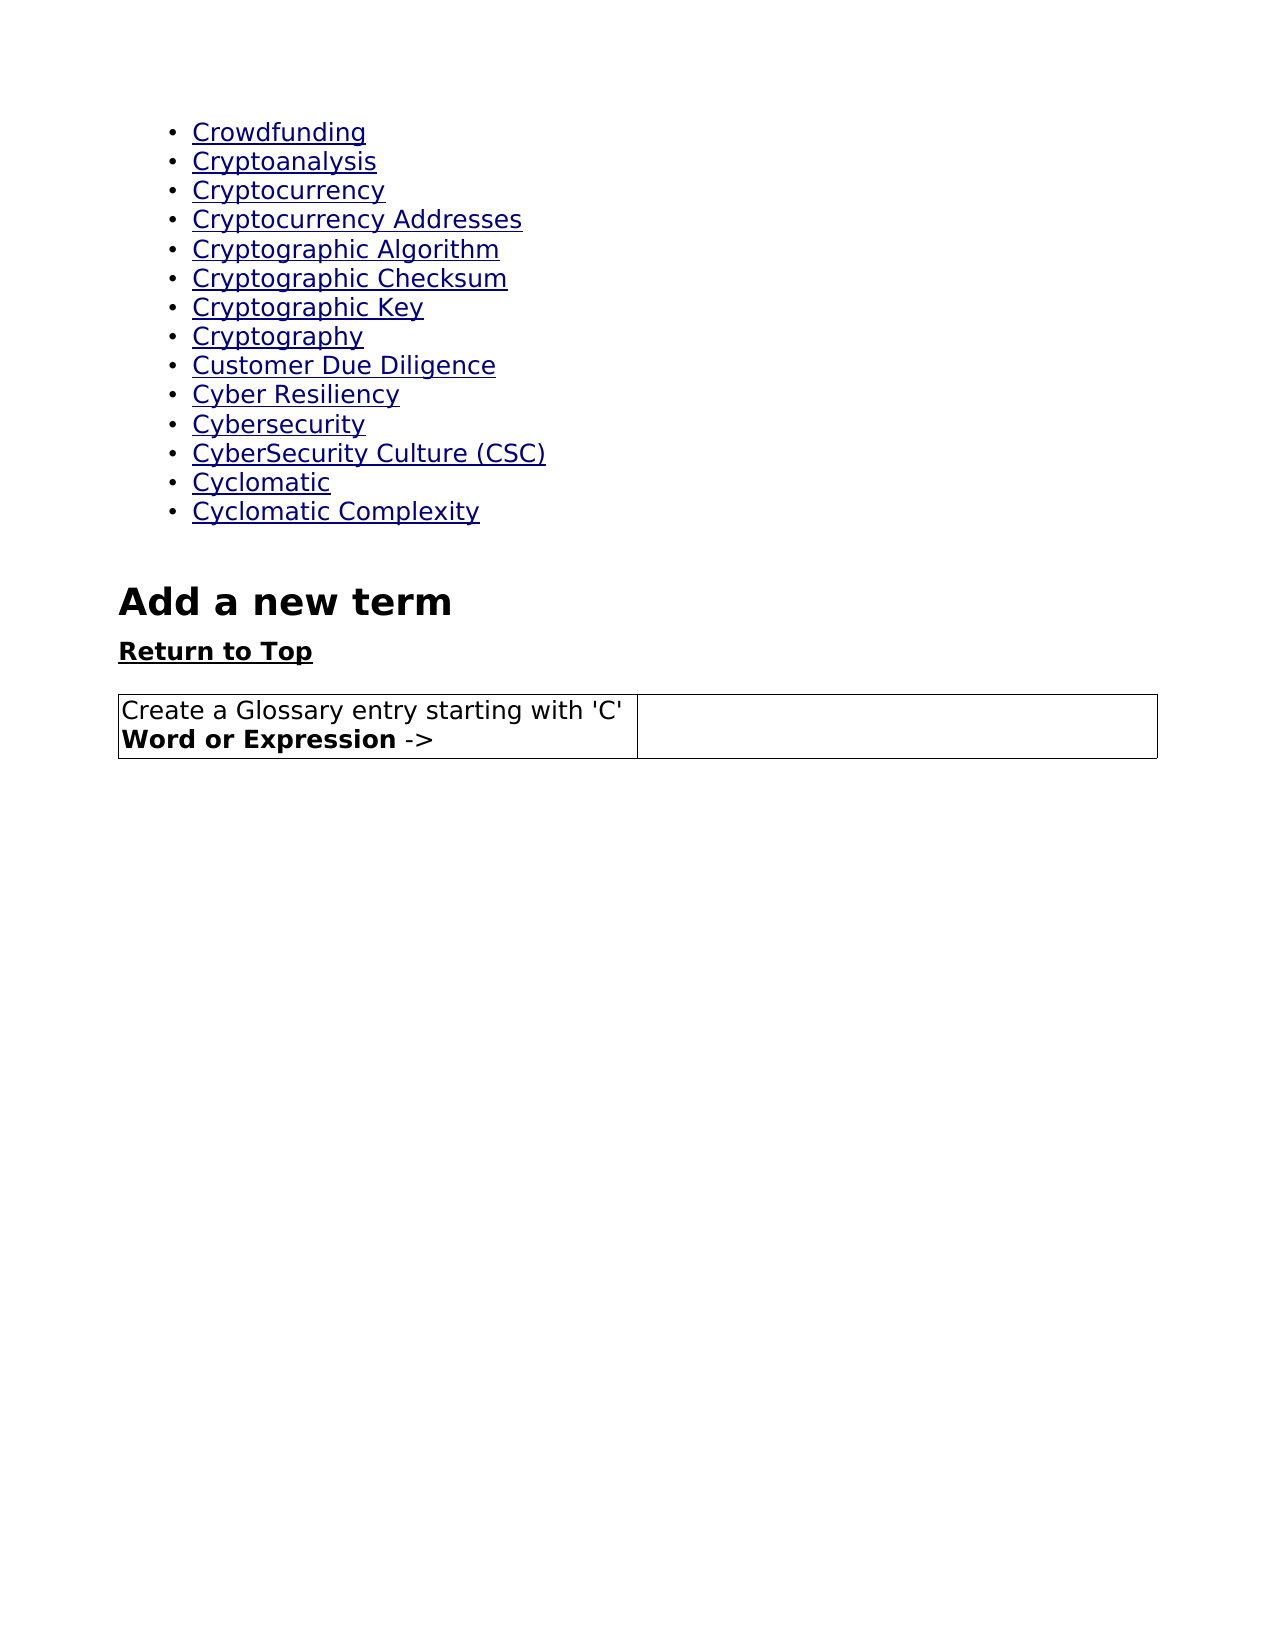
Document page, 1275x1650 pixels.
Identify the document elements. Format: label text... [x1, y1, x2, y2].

list Cyclomatic [177, 468, 1157, 497]
list CyberSecurity Culture (CSC) [177, 439, 1157, 468]
list Customer Due Diligence [177, 351, 1157, 381]
list Cryptocurrency [177, 176, 1157, 206]
list Cryptography [177, 322, 1157, 351]
text Return to Top [118, 637, 1157, 666]
list Cryptographic Checksum [177, 264, 1157, 293]
list Cryptographic Algorithm [177, 235, 1157, 264]
list Cryptoanalysis [177, 147, 1157, 176]
table_header [638, 695, 1157, 758]
list Cryptographic Key [177, 293, 1157, 322]
list Cyber Resiliency [177, 381, 1157, 410]
list Cybersecurity [177, 410, 1157, 439]
list Cyclomatic Complexity [177, 497, 1157, 526]
subtitle Add a new term [118, 581, 1157, 624]
list Cryptocurrency Addresses [177, 206, 1157, 235]
table_header Create a Glossary entry starting with 'C' Word or Expression -> [119, 695, 637, 758]
list Crowdfunding [177, 118, 1157, 147]
